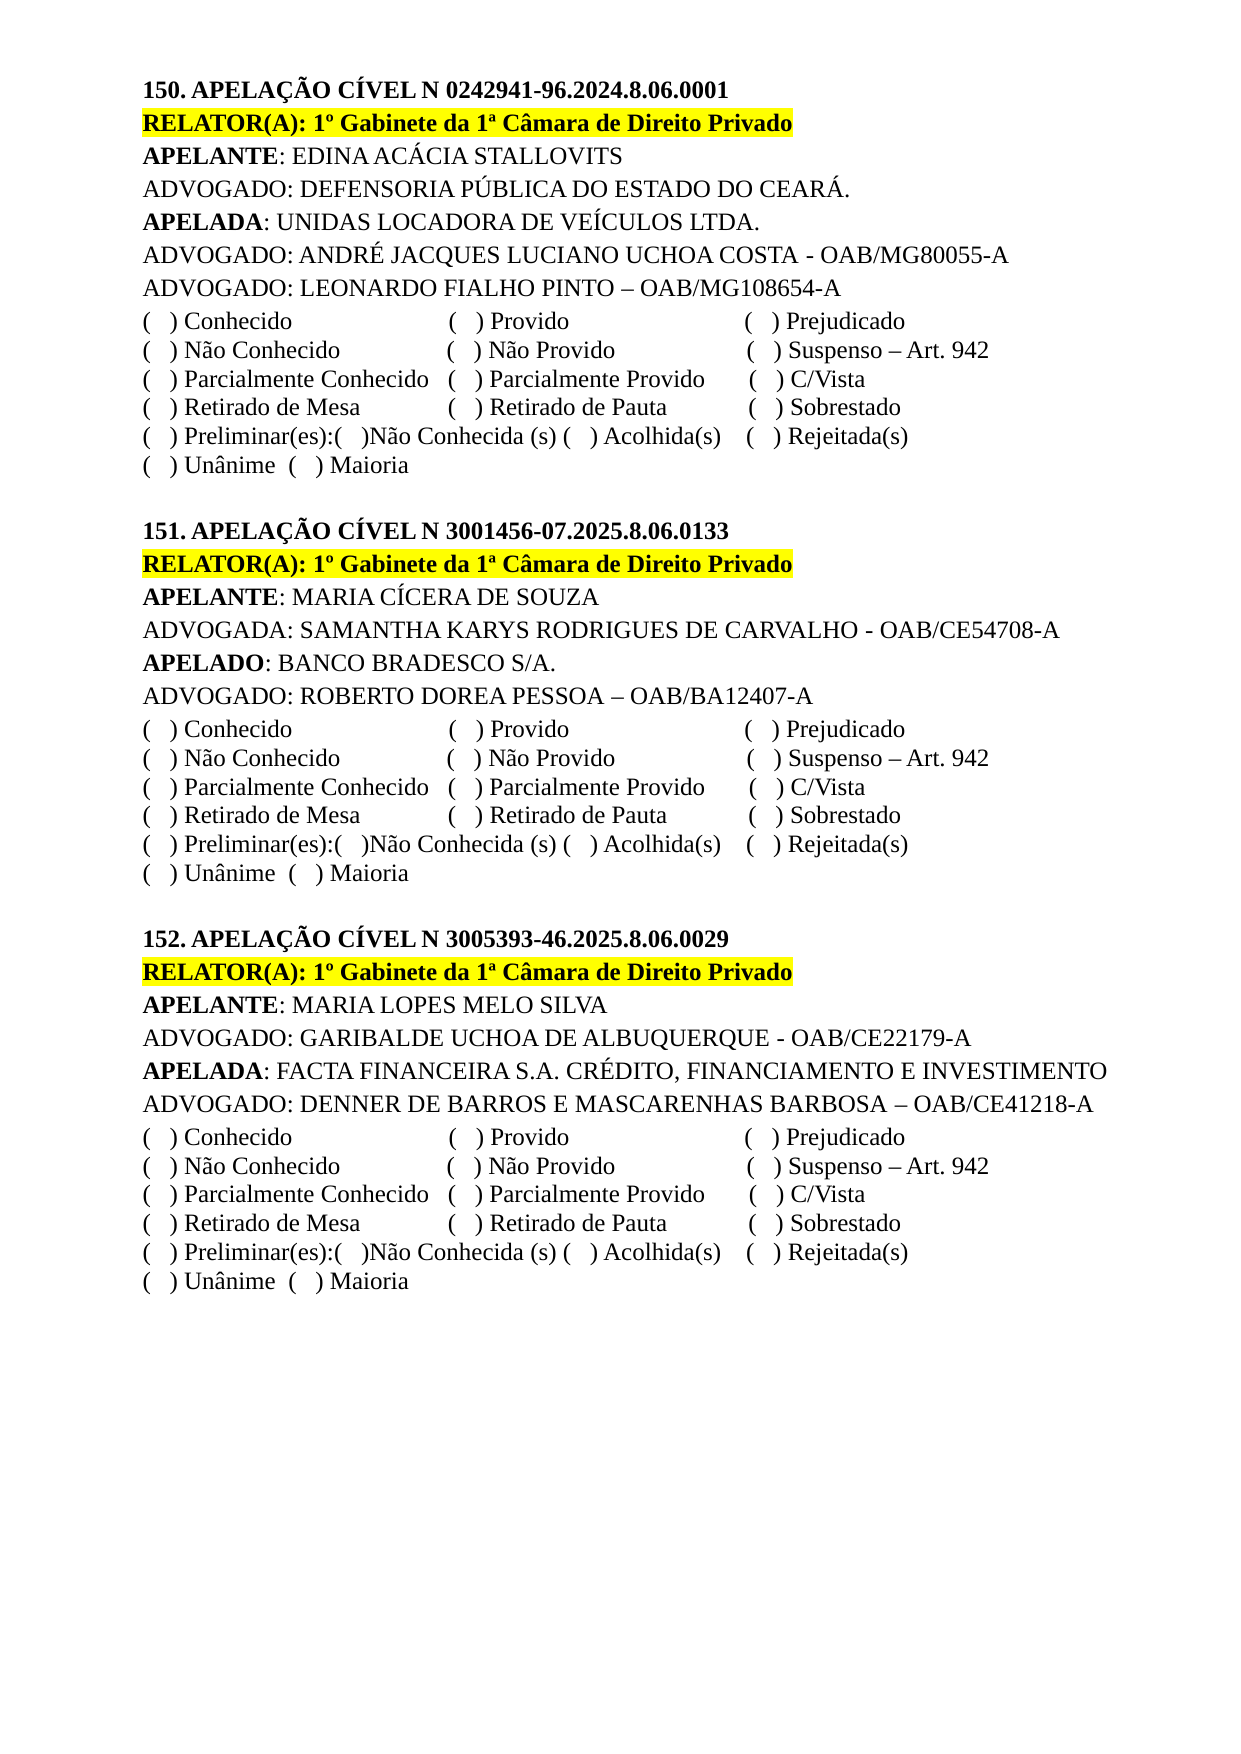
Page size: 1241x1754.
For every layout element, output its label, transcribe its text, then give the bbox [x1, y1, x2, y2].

text ( ) Unânime ( ) Maioria 151. APELAÇÃO CÍVEL N 3001456-07.2025.8.06.0133 RELATOR(A): 1º Gabinete da 1ª Câmara de Direito Privado APELANTE: MARIA CÍCERA DE SOUZA ADVOGADA: SAMANTHA KARYS RODRIGUES DE CARVALHO - OAB/CE54708-A APELADO: BANCO BRADESCO S/A. ADVOGADO: ROBERTO DOREA PESSOA – OAB/BA12407-A [142, 450, 1141, 710]
text ( ) Parcialmente Conhecido ( ) Parcialmente Provido ( ) C/Vista [142, 1179, 1158, 1208]
text ( ) Retirado de Mesa ( ) Retirado de Pauta ( ) Sobrestado [142, 392, 1158, 421]
text ( ) Conhecido ( ) Provido ( ) Prejudicado [142, 714, 1141, 743]
text ( ) Retirado de Mesa ( ) Retirado de Pauta ( ) Sobrestado [142, 800, 1158, 829]
text ( ) Unânime ( ) Maioria [142, 1266, 1141, 1361]
text ( ) Parcialmente Conhecido ( ) Parcialmente Provido ( ) C/Vista [142, 364, 1158, 392]
text ( ) Retirado de Mesa ( ) Retirado de Pauta ( ) Sobrestado [142, 1208, 1158, 1237]
text ( ) Unânime ( ) Maioria 152. APELAÇÃO CÍVEL N 3005393-46.2025.8.06.0029 RELATOR(A): 1º Gabinete da 1ª Câmara de Direito Privado APELANTE: MARIA LOPES MELO SILVA ADVOGADO: GARIBALDE UCHOA DE ALBUQUERQUE - OAB/CE22179-A APELADA: FACTA FINANCEIRA S.A. CRÉDITO, FINANCIAMENTO E INVESTIMENTO ADVOGADO: DENNER DE BARROS E MASCARENHAS BARBOSA – OAB/CE41218-A [142, 858, 1141, 1118]
text ( ) Conhecido ( ) Provido ( ) Prejudicado [142, 306, 1141, 335]
text ( ) Preliminar(es):( )Não Conhecida (s) ( ) Acolhida(s) ( ) Rejeitada(s) [142, 421, 1158, 450]
text 150. APELAÇÃO CÍVEL N 0242941-96.2024.8.06.0001 RELATOR(A): 1º Gabinete da 1ª Câmara de Direito Privado APELANTE: EDINA ACÁCIA STALLOVITS [142, 75, 1141, 170]
text ( ) Parcialmente Conhecido ( ) Parcialmente Provido ( ) C/Vista [142, 772, 1158, 800]
text ( ) Não Conhecido ( ) Não Provido ( ) Suspenso – Art. 942 [142, 1151, 1158, 1179]
text ( ) Não Conhecido ( ) Não Provido ( ) Suspenso – Art. 942 [142, 743, 1158, 772]
text ( ) Não Conhecido ( ) Não Provido ( ) Suspenso – Art. 942 [142, 335, 1158, 364]
text ( ) Preliminar(es):( )Não Conhecida (s) ( ) Acolhida(s) ( ) Rejeitada(s) [142, 1237, 1158, 1266]
text ADVOGADO: DEFENSORIA PÚBLICA DO ESTADO DO CEARÁ. APELADA: UNIDAS LOCADORA DE VEÍCULOS LTDA. ADVOGADO: ANDRÉ JACQUES LUCIANO UCHOA COSTA - OAB/MG80055-A ADVOGADO: LEONARDO FIALHO PINTO – OAB/MG108654-A [142, 174, 1141, 302]
text ( ) Conhecido ( ) Provido ( ) Prejudicado [142, 1122, 1141, 1151]
text ( ) Preliminar(es):( )Não Conhecida (s) ( ) Acolhida(s) ( ) Rejeitada(s) [142, 829, 1158, 858]
